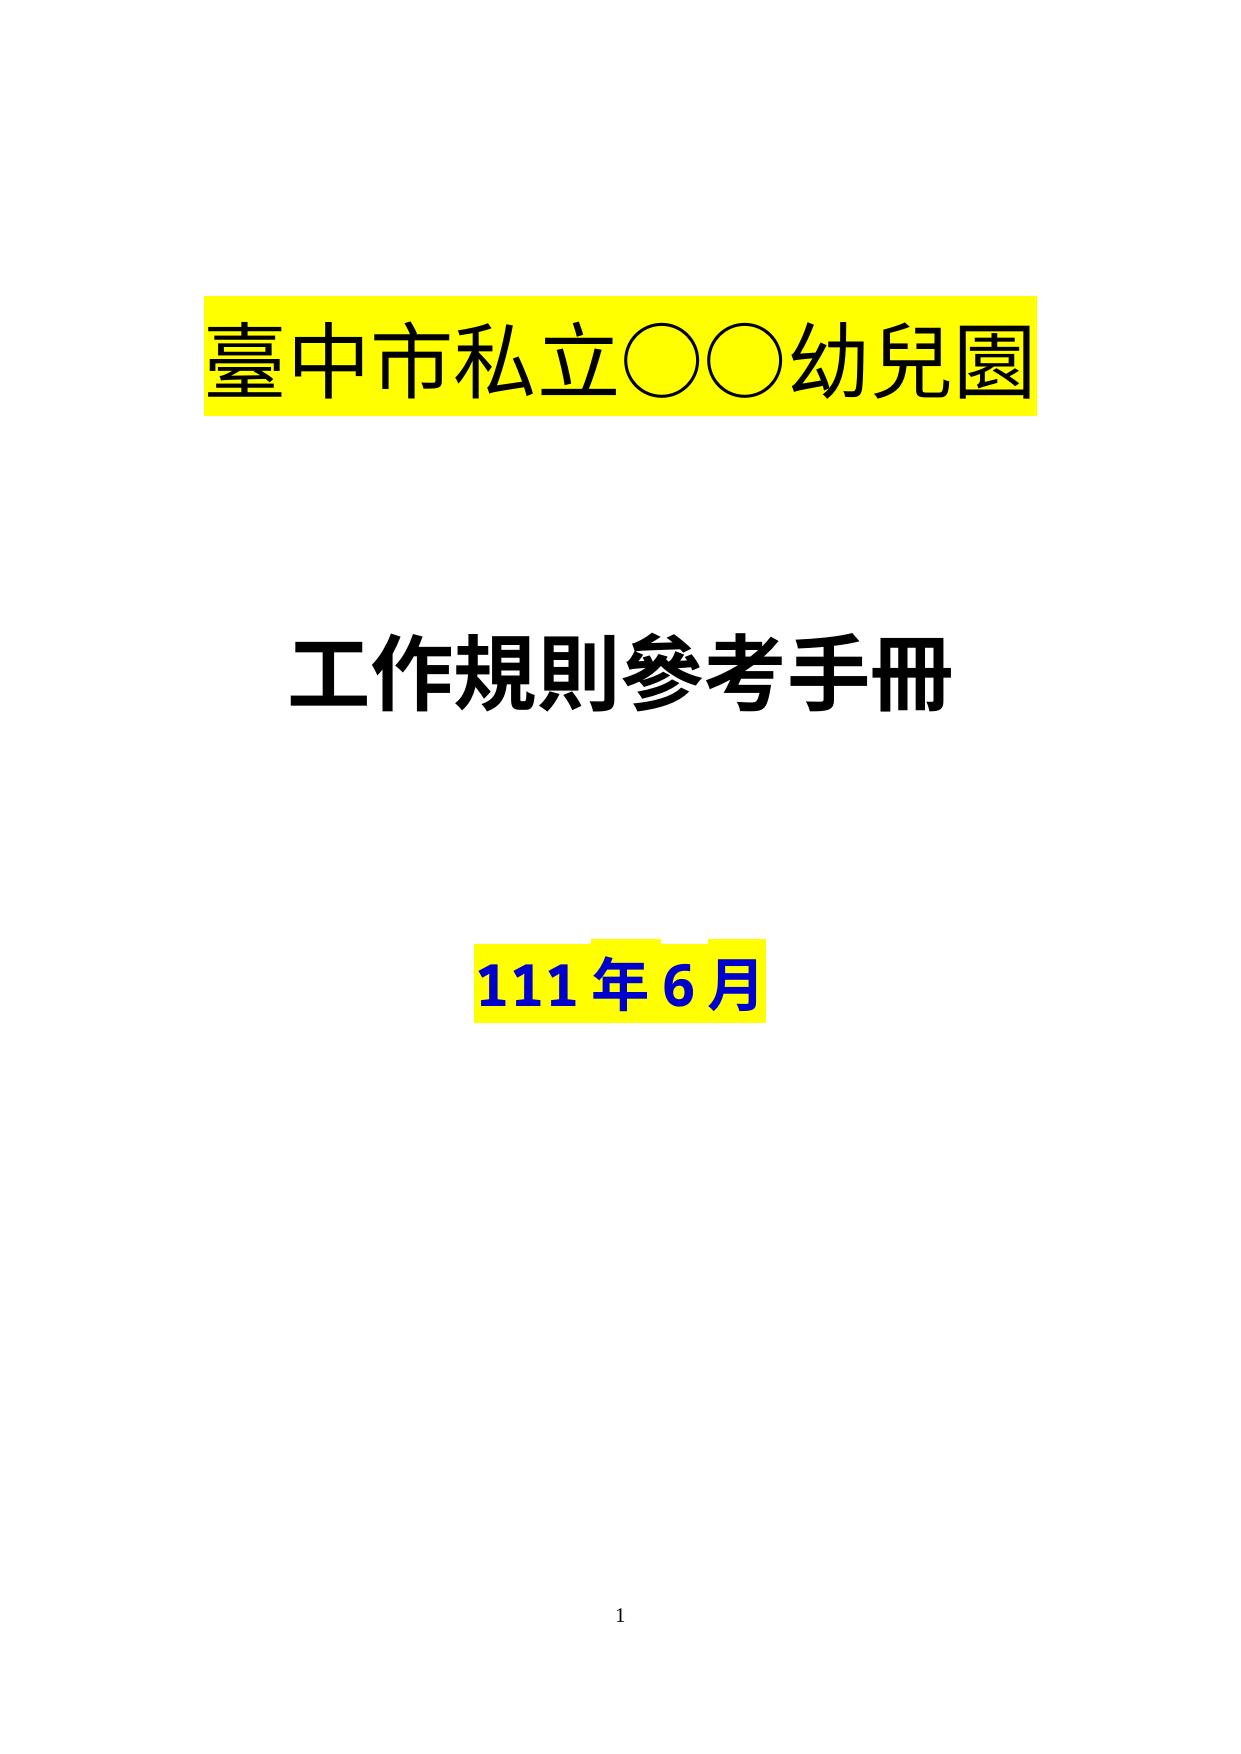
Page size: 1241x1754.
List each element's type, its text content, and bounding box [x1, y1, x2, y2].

text 工作規則參考手冊 [187, 596, 1053, 721]
text 臺中市私立○○幼兒園 [187, 283, 1053, 408]
text 111年6月 [187, 908, 1053, 1033]
